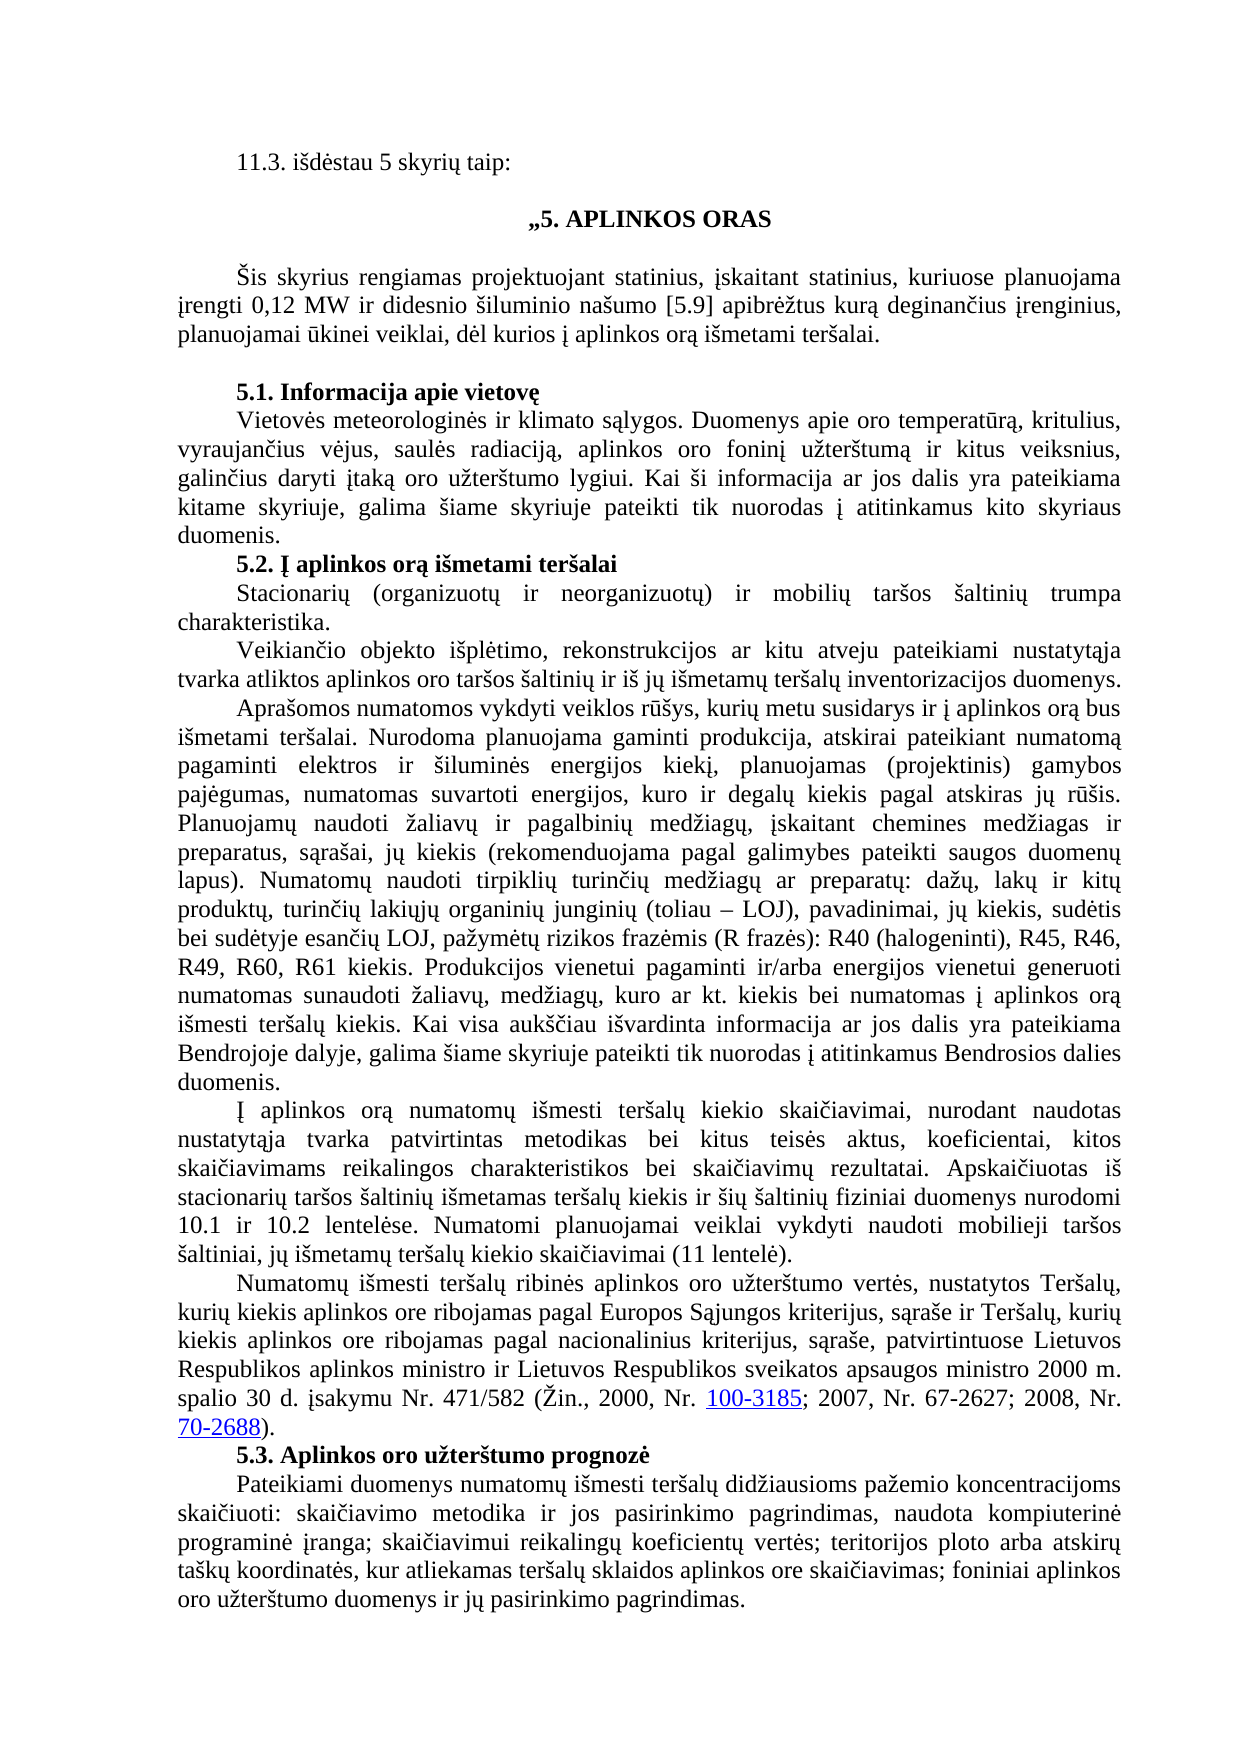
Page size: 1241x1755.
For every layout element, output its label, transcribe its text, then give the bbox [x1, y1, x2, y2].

text Numatomų išmesti teršalų ribinės aplinkos oro užterštumo vertės, nustatytos Teršalų, kurių kiekis aplinkos ore ribojamas pagal Europos Sąjungos kriterijus, sąraše ir Teršalų, kurių kiekis aplinkos ore ribojamas pagal nacionalinius kriterijus, sąraše, patvirtintuose Lietuvos Respublikos aplinkos ministro ir Lietuvos Respublikos sveikatos apsaugos ministro 2000 m. spalio 30 d. įsakymu Nr. 471/582 (Žin., 2000, Nr. 100-3185; 2007, Nr. 67-2627; 2008, Nr. 70-2688). [177, 1268, 1122, 1441]
text Vietovės meteorologinės ir klimato sąlygos. Duomenys apie oro temperatūrą, kritulius, vyraujančius vėjus, saulės radiaciją, aplinkos oro foninį užterštumą ir kitus veiksnius, galinčius daryti įtaką oro užterštumo lygiui. Kai ši informacija ar jos dalis yra pateikiama kitame skyriuje, galima šiame skyriuje pateikti tik nuorodas į atitinkamus kito skyriaus duomenis. [177, 406, 1122, 549]
text Pateikiami duomenys numatomų išmesti teršalų didžiausioms pažemio koncentracijoms skaičiuoti: skaičiavimo metodika ir jos pasirinkimo pagrindimas, naudota kompiuterinė programinė įranga; skaičiavimui reikalingų koeficientų vertės; teritorijos ploto arba atskirų taškų koordinatės, kur atliekamas teršalų sklaidos aplinkos ore skaičiavimas; foniniai aplinkos oro užterštumo duomenys ir jų pasirinkimo pagrindimas. [177, 1469, 1122, 1613]
text Į aplinkos orą numatomų išmesti teršalų kiekio skaičiavimai, nurodant naudotas nustatytąja tvarka patvirtintas metodikas bei kitus teisės aktus, koeficientai, kitos skaičiavimams reikalingos charakteristikos bei skaičiavimų rezultatai. Apskaičiuotas iš stacionarių taršos šaltinių išmetamas teršalų kiekis ir šių šaltinių fiziniai duomenys nurodomi 10.1 ir 10.2 lentelėse. Numatomi planuojamai veiklai vykdyti naudoti mobilieji taršos šaltiniai, jų išmetamų teršalų kiekio skaičiavimai (11 lentelė). [177, 1096, 1122, 1268]
text Aprašomos numatomos vykdyti veiklos rūšys, kurių metu susidarys ir į aplinkos orą bus išmetami teršalai. Nurodoma planuojama gaminti produkcija, atskirai pateikiant numatomą pagaminti elektros ir šiluminės energijos kiekį, planuojamas (projektinis) gamybos pajėgumas, numatomas suvartoti energijos, kuro ir degalų kiekis pagal atskiras jų rūšis. Planuojamų naudoti žaliavų ir pagalbinių medžiagų, įskaitant chemines medžiagas ir preparatus, sąrašai, jų kiekis (rekomenduojama pagal galimybes pateikti saugos duomenų lapus). Numatomų naudoti tirpiklių turinčių medžiagų ar preparatų: dažų, lakų ir kitų produktų, turinčių lakiųjų organinių junginių (toliau – LOJ), pavadinimai, jų kiekis, sudėtis bei sudėtyje esančių LOJ, pažymėtų rizikos frazėmis (R frazės): R40 (halogeninti), R45, R46, R49, R60, R61 kiekis. Produkcijos vienetui pagaminti ir/arba energijos vienetui generuoti numatomas sunaudoti žaliavų, medžiagų, kuro ar kt. kiekis bei numatomas į aplinkos orą išmesti teršalų kiekis. Kai visa aukščiau išvardinta informacija ar jos dalis yra pateikiama Bendrojoje dalyje, galima šiame skyriuje pateikti tik nuorodas į atitinkamus Bendrosios dalies duomenis. [177, 693, 1122, 1096]
text „5. APLINKOS ORAS [177, 204, 1122, 233]
text Šis skyrius rengiamas projektuojant statinius, įskaitant statinius, kuriuose planuojama įrengti 0,12 MW ir didesnio šiluminio našumo [5.9] apibrėžtus kurą deginančius įrenginius, planuojamai ūkinei veiklai, dėl kurios į aplinkos orą išmetami teršalai. [177, 262, 1122, 348]
text 5.3. Aplinkos oro užterštumo prognozė [177, 1441, 1122, 1469]
text 5.1. Informacija apie vietovę [177, 377, 1122, 406]
text Veikiančio objekto išplėtimo, rekonstrukcijos ar kitu atveju pateikiami nustatytąja tvarka atliktos aplinkos oro taršos šaltinių ir iš jų išmetamų teršalų inventorizacijos duomenys. [177, 636, 1122, 693]
text 5.2. Į aplinkos orą išmetami teršalai [177, 549, 1122, 578]
text 11.3. išdėstau 5 skyrių taip: [177, 147, 1122, 176]
text Stacionarių (organizuotų ir neorganizuotų) ir mobilių taršos šaltinių trumpa charakteristika. [177, 578, 1122, 636]
